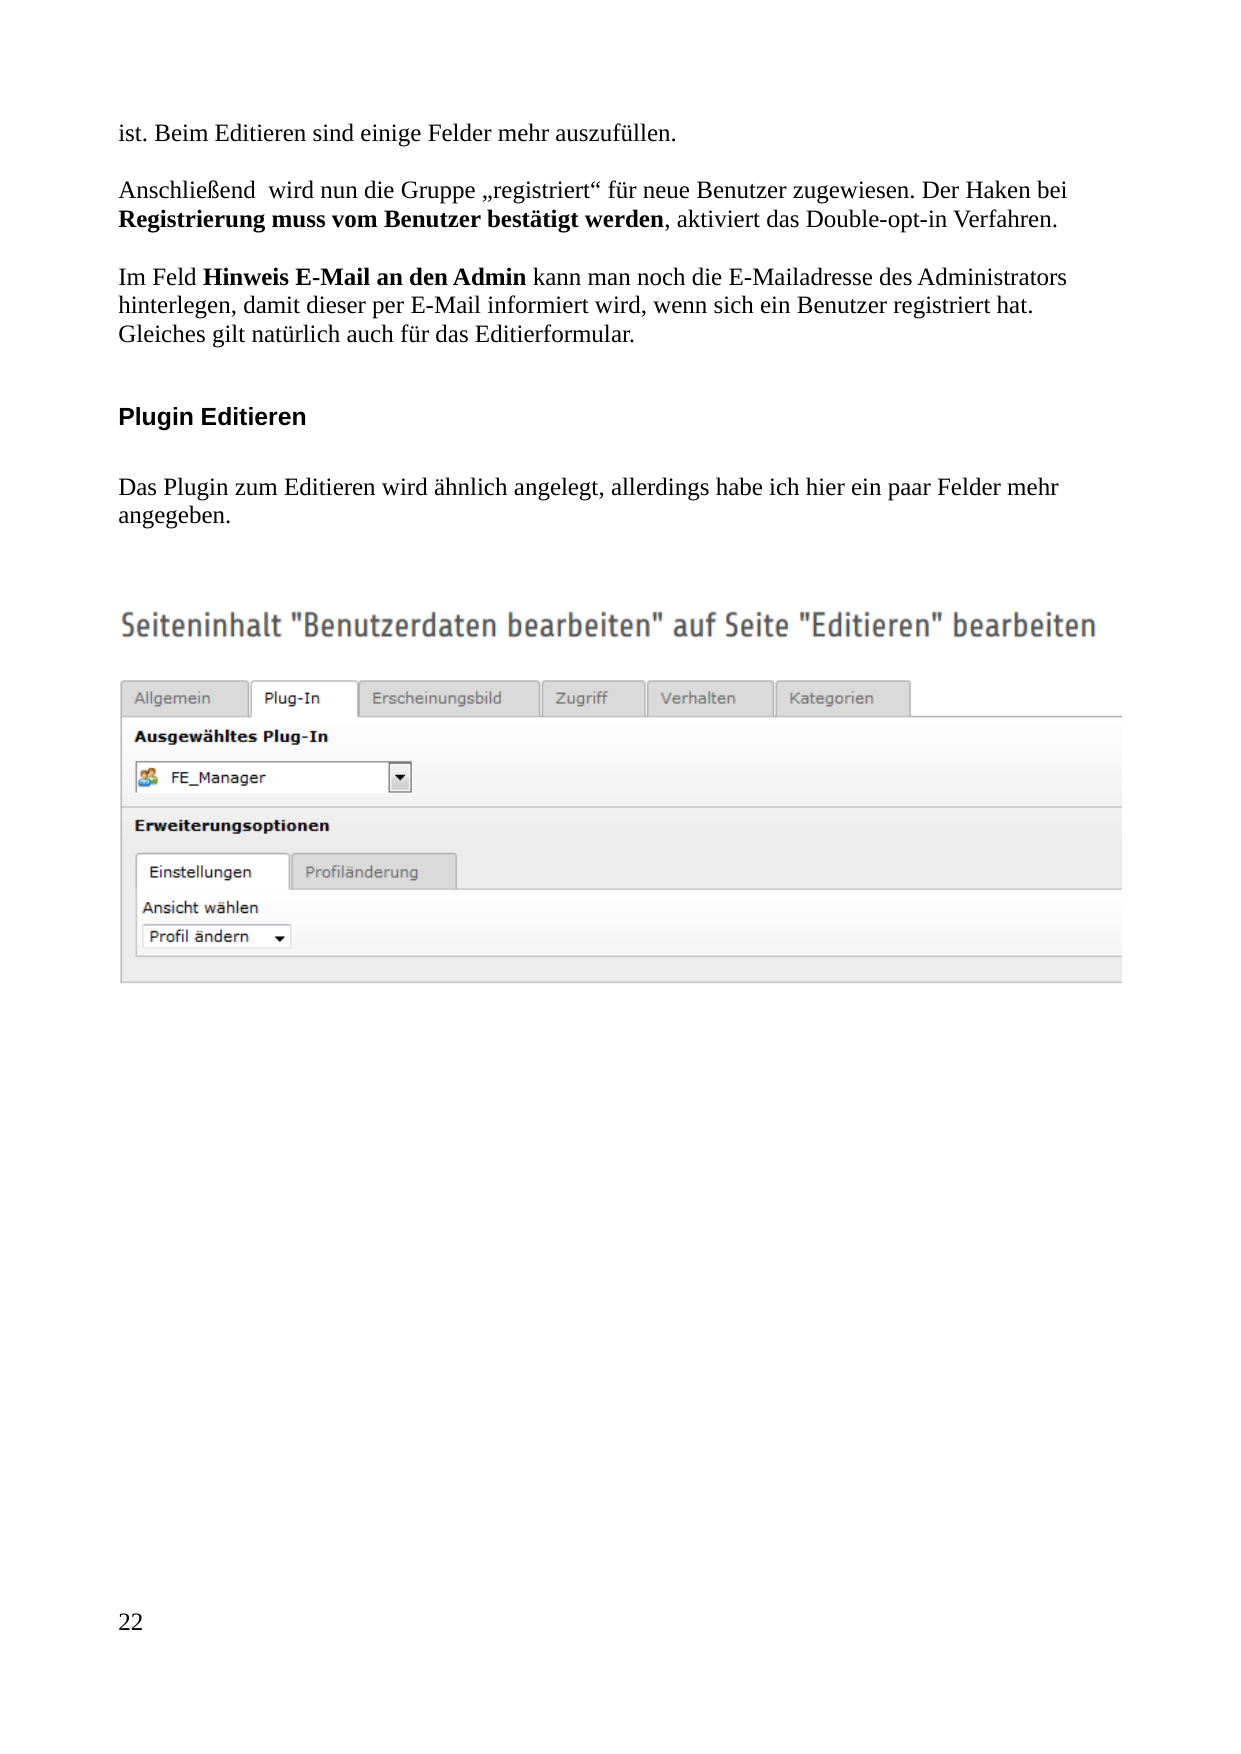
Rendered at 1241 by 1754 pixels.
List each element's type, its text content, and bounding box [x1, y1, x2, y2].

text Das Plugin zum Editieren wird ähnlich angelegt, allerdings habe ich hier ein paar Felder mehr angegeben. [118, 472, 1122, 529]
text Im Feld Hinweis E-Mail an den Admin kann man noch die E-Mailadresse des Administrators hinterlegen, damit dieser per E-Mail informiert wird, wenn sich ein Benutzer registriert hat. Gleiches gilt natürlich auch für das Editierformular. [118, 262, 1122, 348]
subtitle Plugin Editieren [118, 402, 1122, 430]
text ist. Beim Editieren sind einige Felder mehr auszufüllen. [118, 118, 1122, 147]
picture [118, 586, 1123, 1001]
text Anschließend wird nun die Gruppe „registriert“ für neue Benutzer zugewiesen. Der Haken bei Registrierung muss vom Benutzer bestätigt werden, aktiviert das Double-opt-in Verfahren. [118, 176, 1122, 233]
